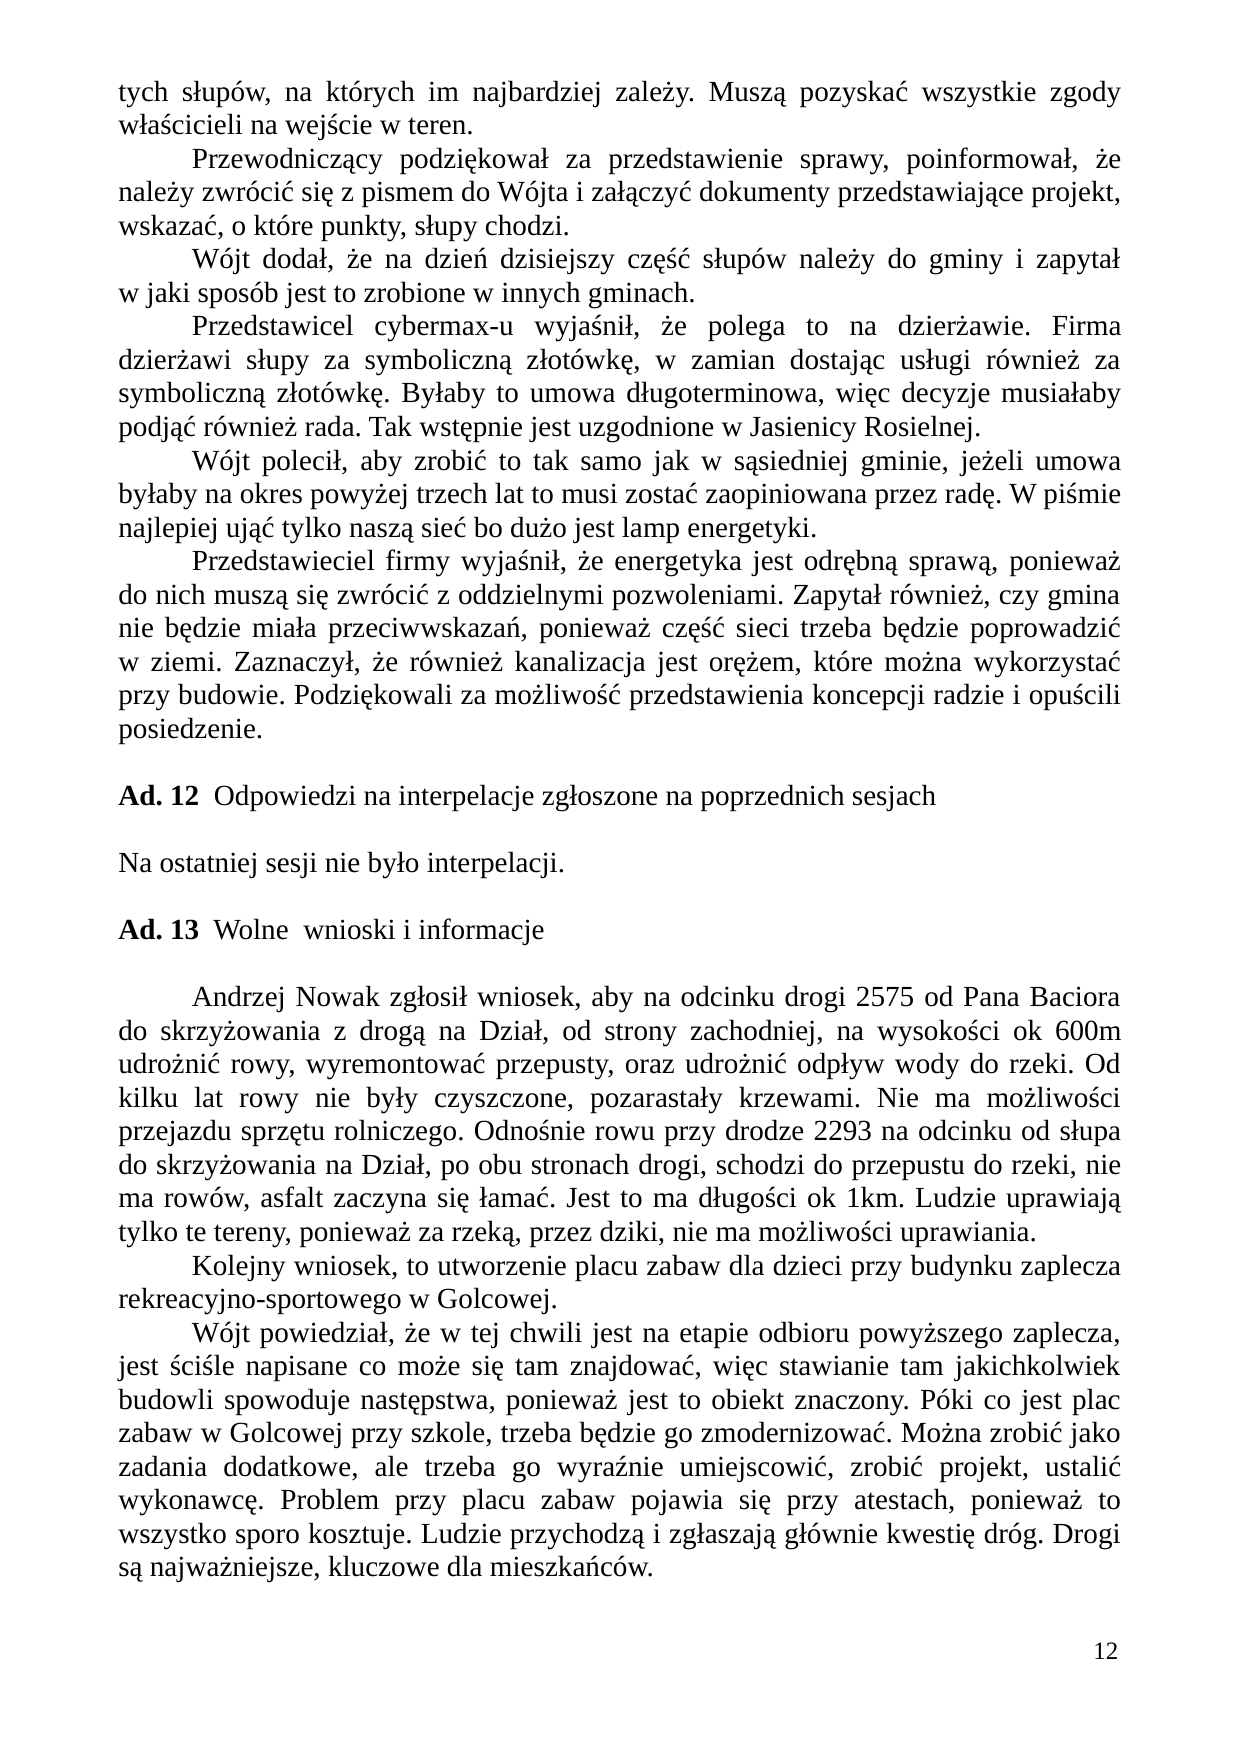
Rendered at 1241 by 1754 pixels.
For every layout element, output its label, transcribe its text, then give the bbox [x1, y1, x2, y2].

text Przedstawieciel firmy wyjaśnił, że energetyka jest odrębną sprawą, ponieważ do nich muszą się zwrócić z oddzielnymi pozwoleniami. Zapytał również, czy gmina nie będzie miała przeciwwskazań, ponieważ część sieci trzeba będzie poprowadzić w ziemi. Zaznaczył, że również kanalizacja jest orężem, które można wykorzystać przy budowie. Podziękowali za możliwość przedstawienia koncepcji radzie i opuścili posiedzenie. [118, 543, 1122, 744]
text Wójt polecił, aby zrobić to tak samo jak w sąsiedniej gminie, jeżeli umowa byłaby na okres powyżej trzech lat to musi zostać zaopiniowana przez radę. W piśmie najlepiej ująć tylko naszą sieć bo dużo jest lamp energetyki. [118, 443, 1122, 543]
text Przewodniczący podziękował za przedstawienie sprawy, poinformował, że należy zwrócić się z pismem do Wójta i załączyć dokumenty przedstawiające projekt, wskazać, o które punkty, słupy chodzi. [118, 141, 1122, 241]
text Wójt dodał, że na dzień dzisiejszy część słupów należy do gminy i zapytał w jaki sposób jest to zrobione w innych gminach. [118, 241, 1122, 308]
text Przedstawicel cybermax-u wyjaśnił, że polega to na dzierżawie. Firma dzierżawi słupy za symboliczną złotówkę, w zamian dostając usługi również za symboliczną złotówkę. Byłaby to umowa długoterminowa, więc decyzje musiałaby podjąć również rada. Tak wstępnie jest uzgodnione w Jasienicy Rosielnej. [118, 308, 1122, 443]
text Na ostatniej sesji nie było interpelacji. [118, 845, 1122, 879]
text Wójt powiedział, że w tej chwili jest na etapie odbioru powyższego zaplecza, jest ściśle napisane co może się tam znajdować, więc stawianie tam jakichkolwiek budowli spowoduje następstwa, ponieważ jest to obiekt znaczony. Póki co jest plac zabaw w Golcowej przy szkole, trzeba będzie go zmodernizować. Można zrobić jako zadania dodatkowe, ale trzeba go wyraźnie umiejscowić, zrobić projekt, ustalić wykonawcę. Problem przy placu zabaw pojawia się przy atestach, ponieważ to wszystko sporo kosztuje. Ludzie przychodzą i zgłaszają głównie kwestię dróg. Drogi są najważniejsze, kluczowe dla mieszkańców. [118, 1315, 1122, 1583]
text Ad. 13 Wolne wnioski i informacje [118, 912, 1122, 946]
text Andrzej Nowak zgłosił wniosek, aby na odcinku drogi 2575 od Pana Baciora do skrzyżowania z drogą na Dział, od strony zachodniej, na wysokości ok 600m udrożnić rowy, wyremontować przepusty, oraz udrożnić odpływ wody do rzeki. Od kilku lat rowy nie były czyszczone, pozarastały krzewami. Nie ma możliwości przejazdu sprzętu rolniczego. Odnośnie rowu przy drodze 2293 na odcinku od słupa do skrzyżowania na Dział, po obu stronach drogi, schodzi do przepustu do rzeki, nie ma rowów, asfalt zaczyna się łamać. Jest to ma długości ok 1km. Ludzie uprawiają tylko te tereny, ponieważ za rzeką, przez dziki, nie ma możliwości uprawiania. [118, 979, 1122, 1248]
text tych słupów, na których im najbardziej zależy. Muszą pozyskać wszystkie zgody właścicieli na wejście w teren. [118, 74, 1122, 141]
text Kolejny wniosek, to utworzenie placu zabaw dla dzieci przy budynku zaplecza rekreacyjno-sportowego w Golcowej. [118, 1248, 1122, 1315]
text Ad. 12 Odpowiedzi na interpelacje zgłoszone na poprzednich sesjach [118, 778, 1122, 812]
